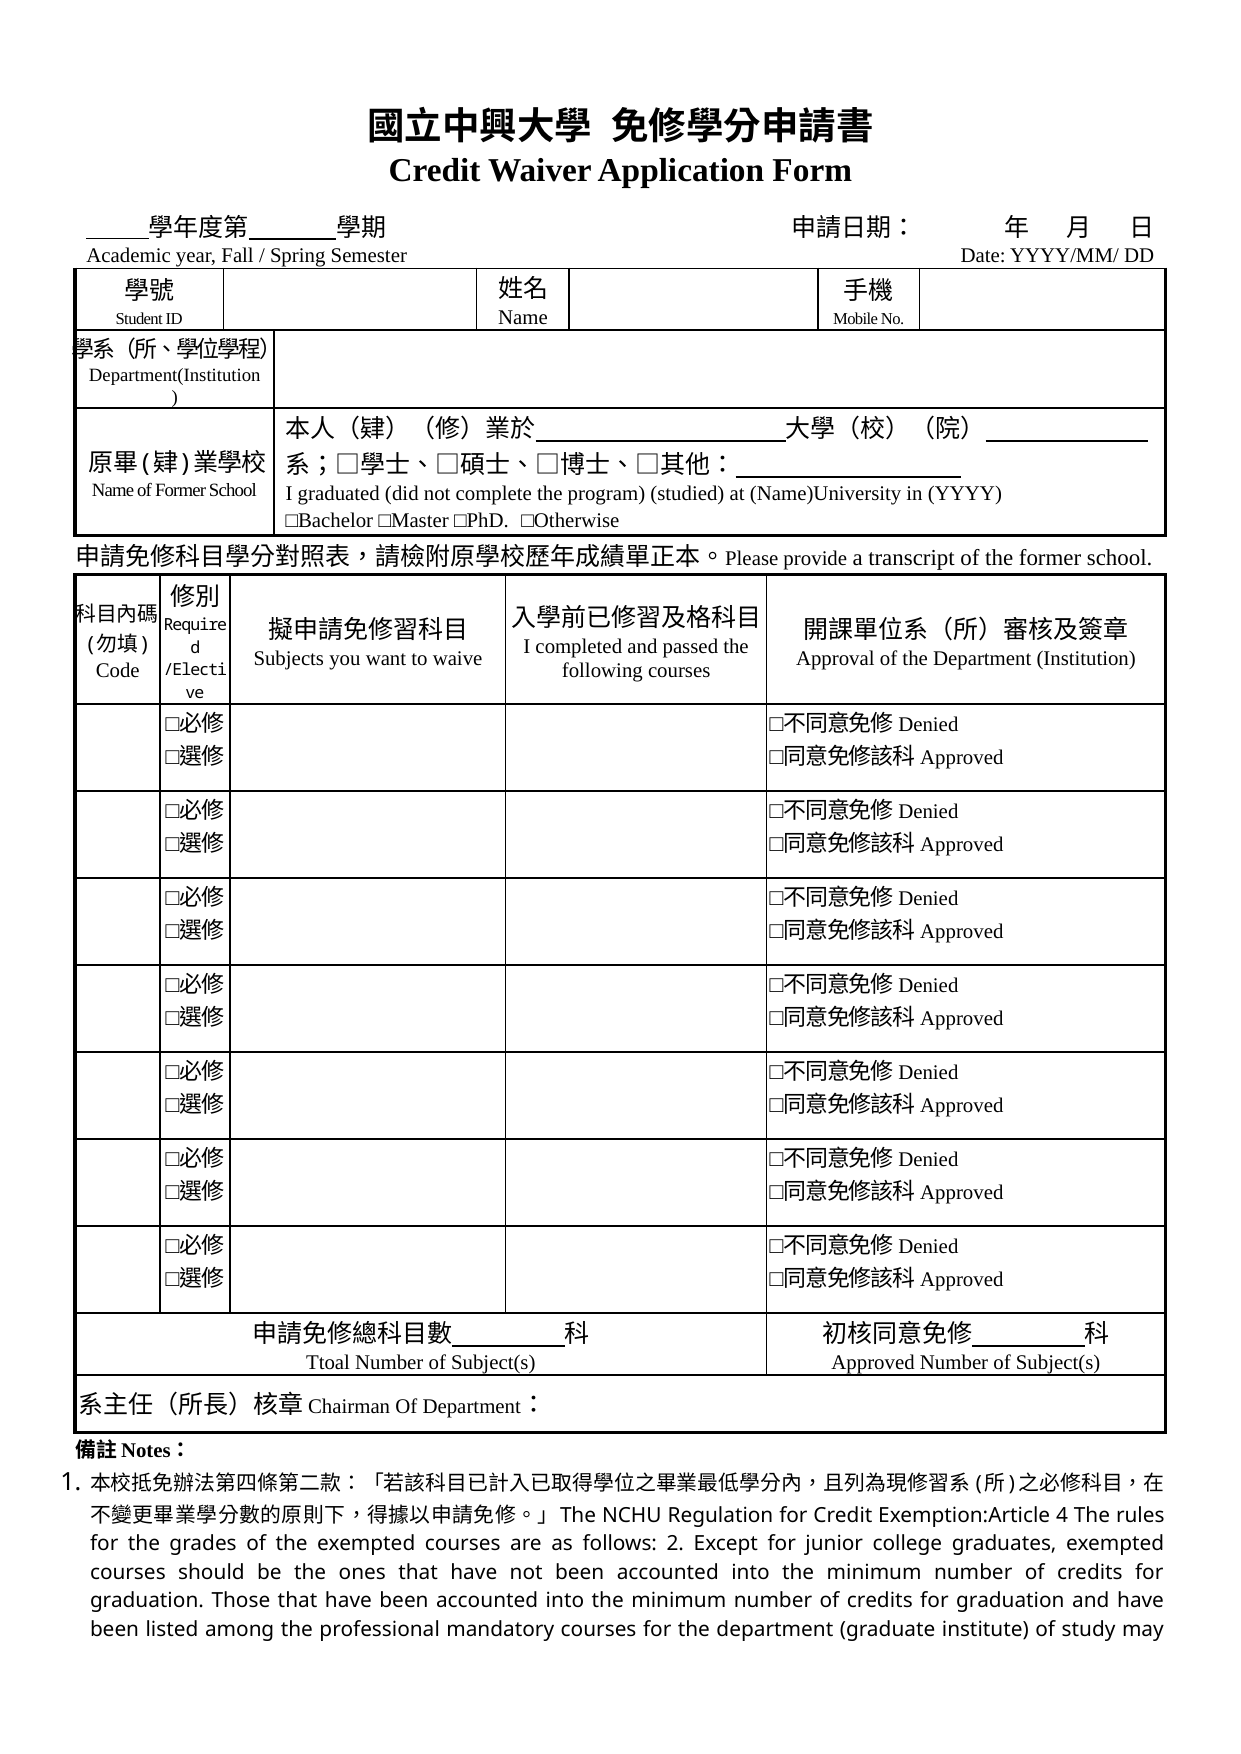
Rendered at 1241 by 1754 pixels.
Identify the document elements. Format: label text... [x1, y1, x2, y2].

table_cell [920, 269, 1164, 329]
table_cell □必修 □選修 [161, 1140, 229, 1225]
table_cell 手機 Mobile No. [819, 269, 919, 329]
table_cell [224, 269, 476, 329]
table_cell □不同意免修Denied □同意免修該科Approved [767, 1227, 1164, 1312]
table_cell □必修 □選修 [161, 792, 229, 877]
table_cell [231, 792, 505, 877]
table_cell □不同意免修Denied □同意免修該科Approved [767, 966, 1164, 1051]
table_cell □不同意免修Denied □同意免修該科Approved [767, 1053, 1164, 1138]
text Credit Waiver Application Form [75, 150, 1165, 188]
table_cell [77, 1227, 159, 1312]
table_cell 初核同意免修 科 Approved Number of Subject(s) [767, 1314, 1164, 1374]
table_header 科目內碼 (勿填) Code [77, 576, 159, 703]
table_cell □必修 □選修 [161, 1053, 229, 1138]
table_cell [506, 1140, 766, 1225]
table_cell [506, 705, 766, 790]
list 本校抵免辦法第四條第二款：「若該科目已計入已取得學位之畢業最低學分內，且列為現修習系(所)之必修科目，在不變更畢業學分數的原則下，得據以申請免修。」The NCHU Regulation for Credit Exemption:Article 4 The rules for the grades of the exempted courses are as follows: 2. Except for junior college graduates, exempted courses should be the ones that have not been accounted into the minimum number of credits for graduation. Those that have been accounted into the minimum number of credits for graduation and have been listed among the professional mandatory courses for the department (graduate institute) of study may [60, 1464, 1165, 1642]
table_header 修別 Required /Elective [161, 576, 229, 703]
table_cell 申請免修總科目數 科 Ttoal Number of Subject(s) [77, 1314, 766, 1374]
table_cell [231, 1227, 505, 1312]
table_cell □必修 □選修 [161, 879, 229, 964]
table_cell [231, 879, 505, 964]
table_cell [231, 1053, 505, 1138]
table_header 入學前已修習及格科目 I completed and passed the following courses [506, 576, 766, 703]
table_cell □不同意免修Denied □同意免修該科Approved [767, 792, 1164, 877]
table_cell 系主任（所長）核章Chairman Of Department： [77, 1376, 1164, 1431]
table_header 申請日期： 年 月 日 Date: YYYY/MM/ DD [732, 188, 1165, 267]
table_cell □必修 □選修 [161, 1227, 229, 1312]
table_cell [77, 792, 159, 877]
table_cell [77, 1140, 159, 1225]
text 國立中興大學 免修學分申請書 [75, 96, 1165, 150]
table_cell 姓名 Name [477, 269, 568, 329]
table_cell [275, 331, 1164, 407]
table_cell [77, 1053, 159, 1138]
table_cell [506, 966, 766, 1051]
table_cell □不同意免修Denied □同意免修該科Approved [767, 879, 1164, 964]
table_cell □不同意免修Denied □同意免修該科Approved [767, 1140, 1164, 1225]
table_cell [231, 705, 505, 790]
table_cell 原畢(肄)業學校 Name of Former School [77, 409, 273, 534]
table_cell [506, 1227, 766, 1312]
table_cell [77, 879, 159, 964]
table_cell □必修 □選修 [161, 966, 229, 1051]
table_cell 學系（所、學位學程） Department(Institution) [77, 331, 273, 407]
table_cell □必修 □選修 [161, 705, 229, 790]
table_cell [506, 1053, 766, 1138]
table_cell [506, 792, 766, 877]
table_cell [77, 966, 159, 1051]
table_cell [231, 1140, 505, 1225]
table_cell [231, 966, 505, 1051]
table_cell [77, 705, 159, 790]
table_cell □不同意免修Denied □同意免修該科Approved [767, 705, 1164, 790]
table_cell [570, 269, 817, 329]
text 申請免修科目學分對照表，請檢附原學校歷年成績單正本。Please provide a transcript of the former school. [75, 537, 1165, 573]
table_cell 學號 Student ID [77, 269, 223, 329]
table_header [560, 188, 732, 267]
table_cell 本人（肄）（修）業於 大學（校）（院） 系；□學士、□碩士、□博士、□其他： I graduated (did not complete the program) (studied) at (Name)University in (YYYY) □Bachelor □Master □PhD. □Otherwise [275, 409, 1164, 534]
table_cell [506, 879, 766, 964]
table_header 開課單位系（所）審核及簽章 Approval of the Department (Institution) [767, 576, 1164, 703]
table_header 學年度第 學期 Academic year, Fall / Spring Semester [75, 188, 560, 267]
table_header 擬申請免修習科目 Subjects you want to waive [231, 576, 505, 703]
text 備註Notes： [75, 1434, 1165, 1464]
